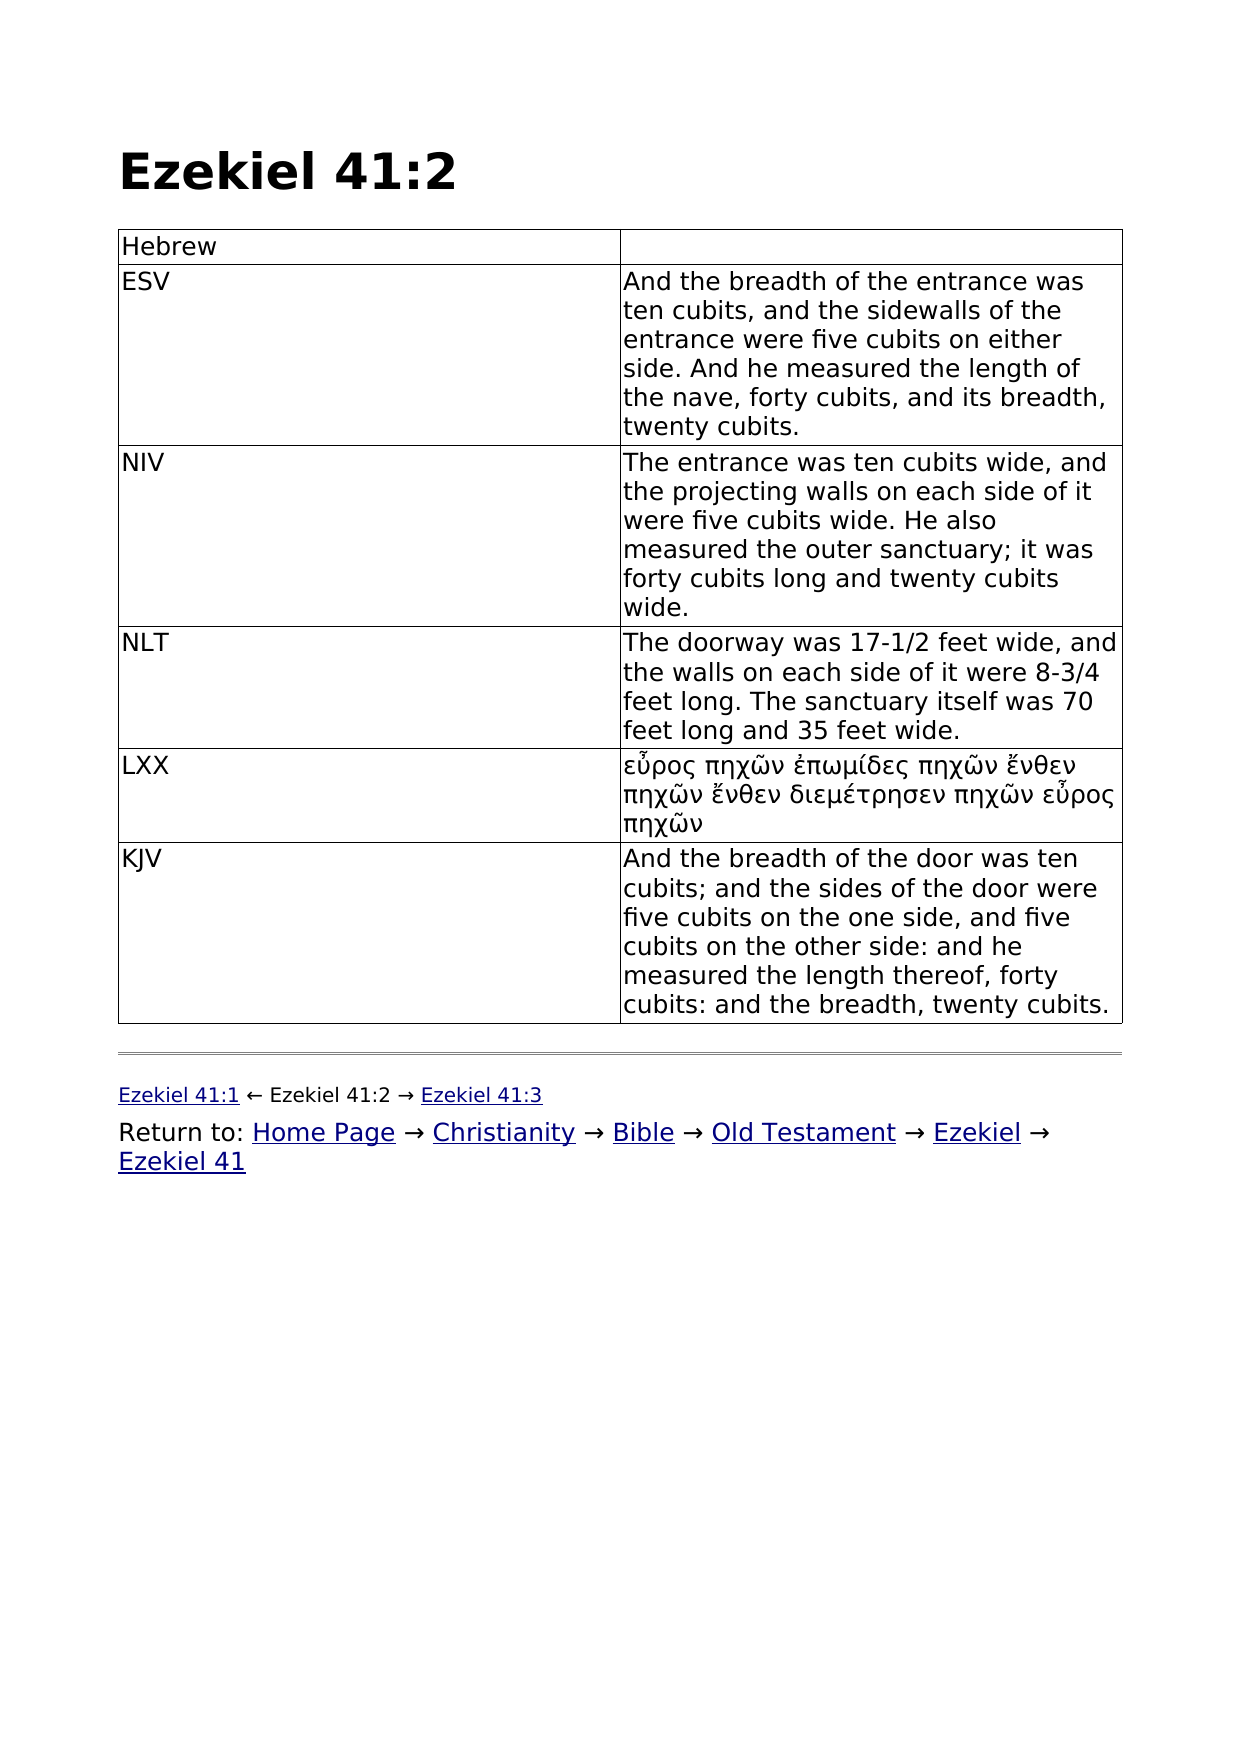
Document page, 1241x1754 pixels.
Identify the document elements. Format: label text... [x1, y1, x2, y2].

table_cell The doorway was 17-1/2 feet wide, and the walls on each side of it were 8-3/4 feet long. The sanctuary itself was 70 feet long and 35 feet wide. [621, 627, 1122, 748]
text Ezekiel 41:1 ← Ezekiel 41:2 → Ezekiel 41:3 [118, 1084, 1122, 1118]
table_cell The entrance was ten cubits wide, and the projecting walls on each side of it were five cubits wide. He also measured the outer sanctuary; it was forty cubits long and twenty cubits wide. [621, 446, 1122, 626]
text Return to: Home Page → Christianity → Bible → Old Testament → Ezekiel → Ezekiel 41 [118, 1118, 1122, 1176]
table_cell ESV [119, 265, 620, 445]
table_cell NIV [119, 446, 620, 626]
table_cell NLT [119, 627, 620, 748]
subtitle Ezekiel 41:2 [118, 143, 1122, 201]
table_cell εὖρος πηχῶν ἐπωμίδες πηχῶν ἔνθεν πηχῶν ἔνθεν διεμέτρησεν πηχῶν εὖρος πηχῶν [621, 749, 1122, 842]
table_cell And the breadth of the door was ten cubits; and the sides of the door were five cubits on the one side, and five cubits on the other side: and he measured the length thereof, forty cubits: and the breadth, twenty cubits. [621, 843, 1122, 1023]
table_cell And the breadth of the entrance was ten cubits, and the sidewalls of the entrance were five cubits on either side. And he measured the length of the nave, forty cubits, and its breadth, twenty cubits. [621, 265, 1122, 445]
table_cell KJV [119, 843, 620, 1023]
table_header Hebrew [119, 230, 620, 264]
table_header [621, 230, 1122, 264]
table_cell LXX [119, 749, 620, 842]
